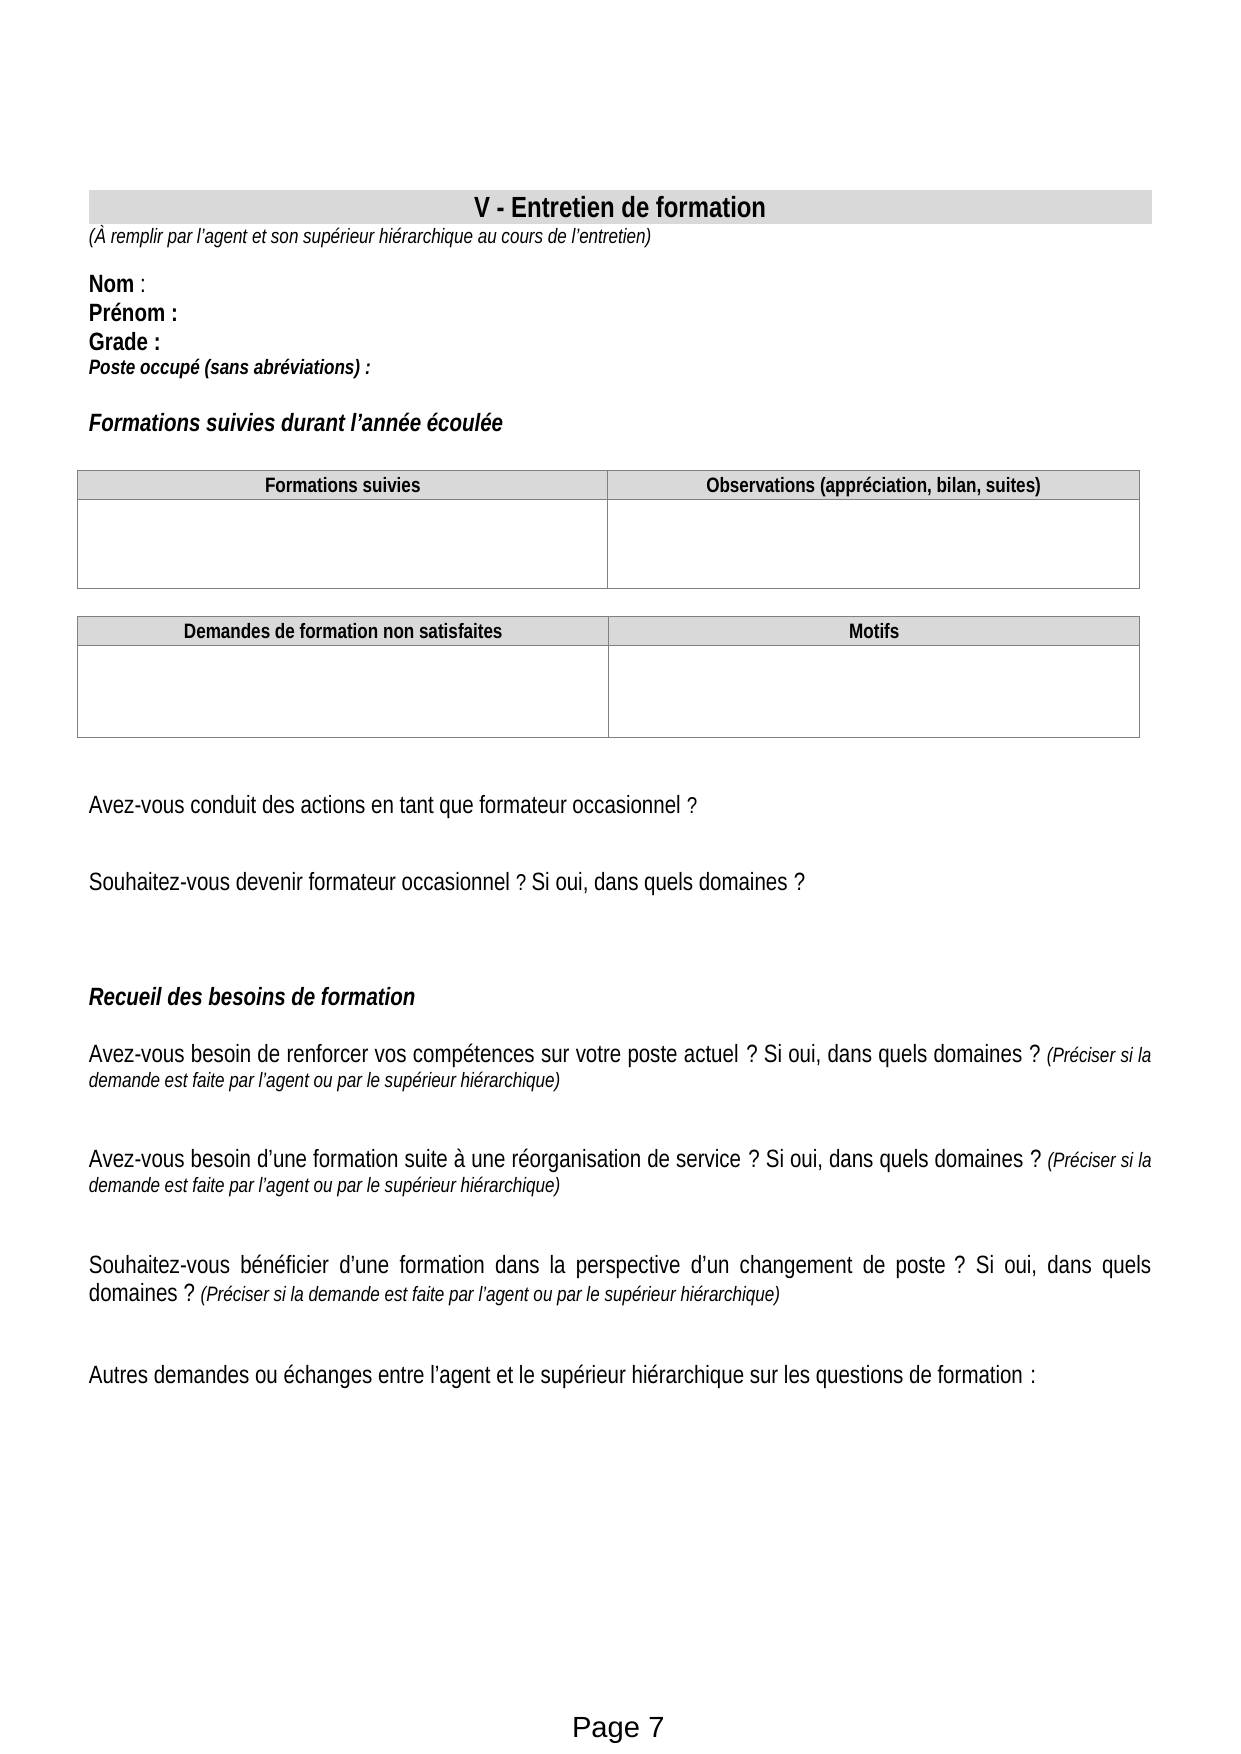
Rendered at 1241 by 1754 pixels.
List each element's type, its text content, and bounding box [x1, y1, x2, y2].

table_cell [609, 646, 1139, 737]
text Souhaitez-vous devenir formateur occasionnel ? Si oui, dans quels domaines ? [89, 867, 1152, 896]
table_header Demandes de formation non satisfaites [78, 617, 608, 645]
text Souhaitez-vous bénéficier d’une formation dans la perspective d’un changement de poste ? Si oui, dans quels domaines ? (Préciser si la demande est faite par l’agent ou par le supérieur hiérarchique) [89, 1249, 1152, 1307]
table_header Formations suivies [78, 471, 607, 499]
text Nom : [89, 269, 1152, 298]
text Autres demandes ou échanges entre l’agent et le supérieur hiérarchique sur les questions de formation : [89, 1359, 1152, 1388]
text Avez-vous conduit des actions en tant que formateur occasionnel ? [89, 790, 1152, 819]
text Poste occupé (sans abréviations) : [89, 355, 1152, 379]
text (À remplir par l’agent et son supérieur hiérarchique au cours de l’entretien) [89, 224, 1152, 248]
text Avez-vous besoin d’une formation suite à une réorganisation de service ? Si oui, dans quels domaines ? (Préciser si la demande est faite par l’agent ou par le supérieur hiérarchique) [89, 1144, 1152, 1197]
table_header Motifs [609, 617, 1139, 645]
table_header Observations (appréciation, bilan, suites) [608, 471, 1139, 499]
table_cell [78, 646, 608, 737]
text Prénom : [89, 298, 1152, 326]
text Formations suivies durant l’année écoulée [89, 408, 1152, 436]
table_cell [608, 500, 1139, 588]
table_header V - Entretien de formation [89, 190, 1152, 224]
text Grade : [89, 326, 1152, 355]
text Recueil des besoins de formation [89, 982, 1152, 1010]
table_cell [78, 500, 607, 588]
text Avez-vous besoin de renforcer vos compétences sur votre poste actuel ? Si oui, dans quels domaines ? (Préciser si la demande est faite par l’agent ou par le supérieur hiérarchique) [89, 1039, 1152, 1092]
